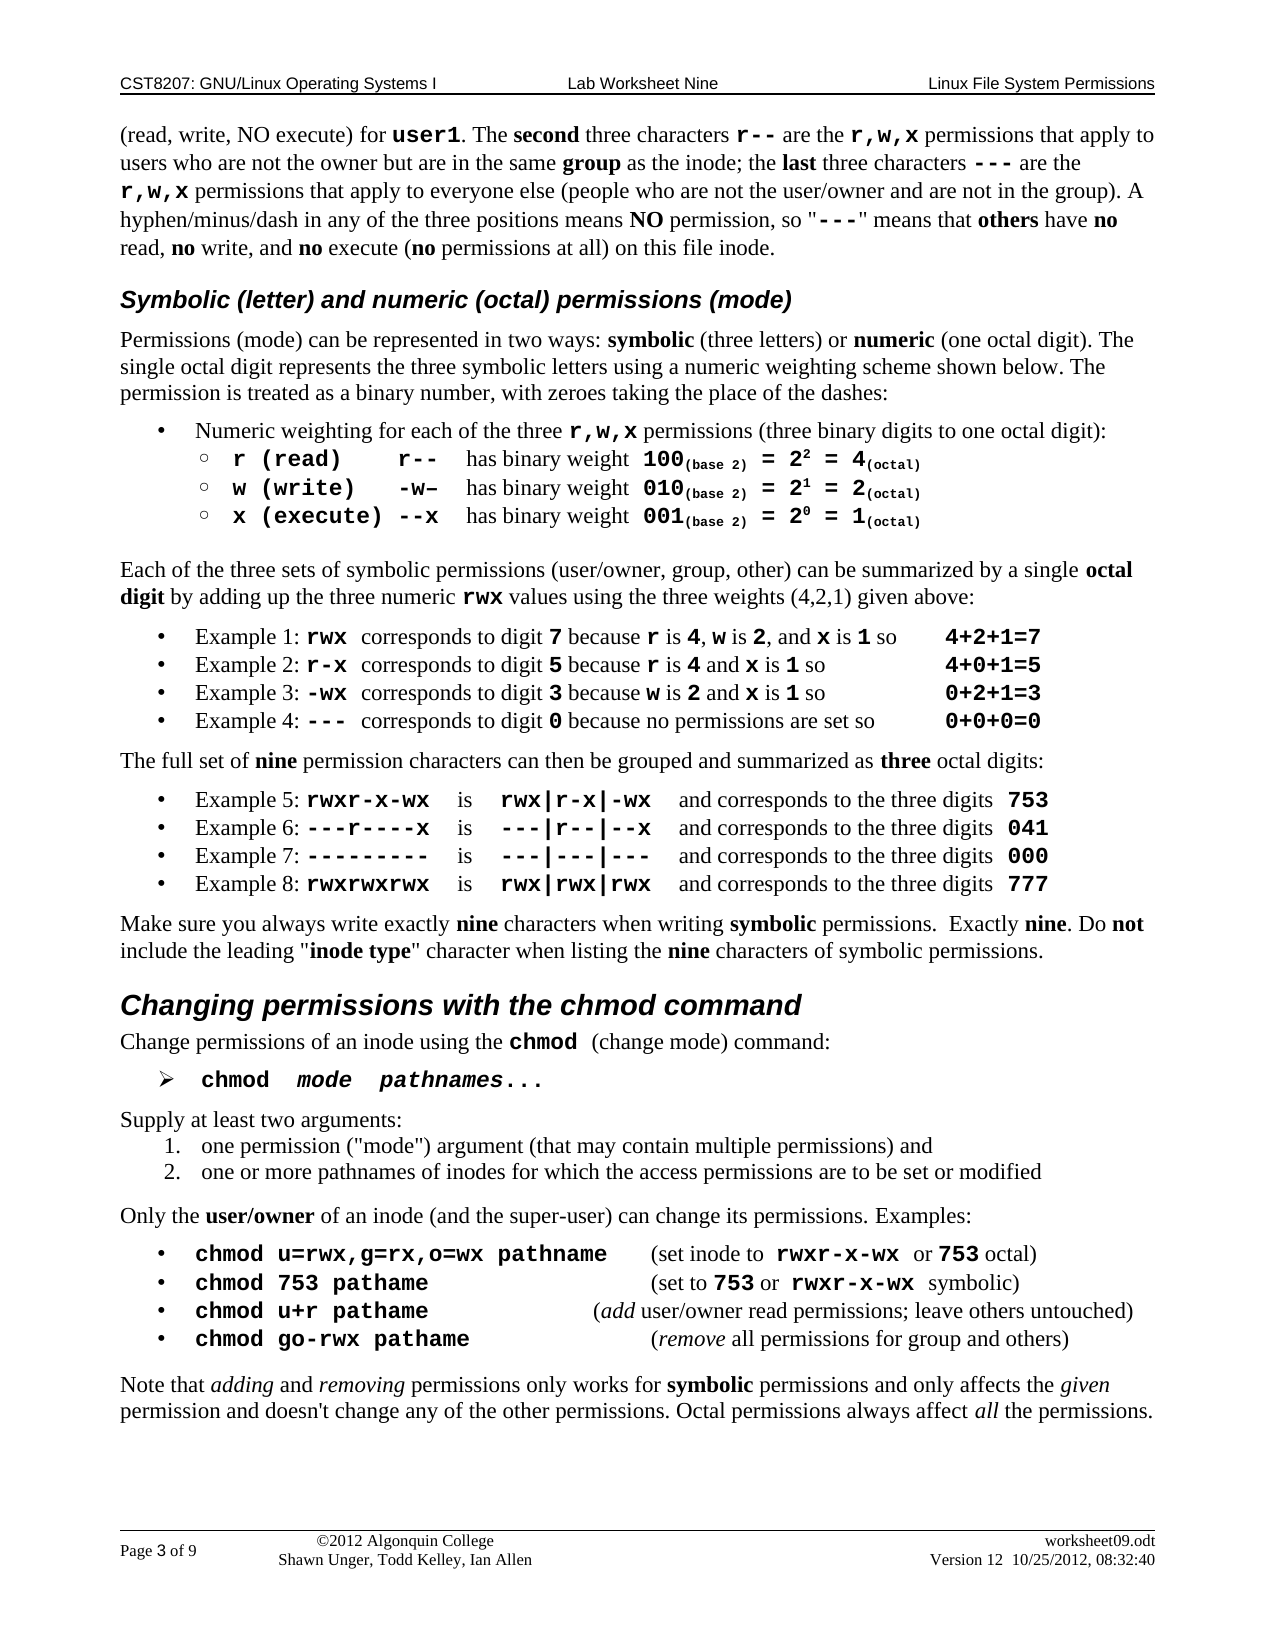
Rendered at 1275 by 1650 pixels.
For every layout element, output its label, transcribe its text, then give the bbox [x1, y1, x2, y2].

subtitle Symbolic (letter) and numeric (octal) permissions (mode) [120, 285, 1155, 314]
list Example 4: --- corresponds to digit 0 because no permissions are set so 0+0+0=0 [157, 708, 1155, 736]
list Example 6: ---r----x is ---|r--|--x and corresponds to the three digits 041 [157, 814, 1155, 842]
text (read, write, NO execute) for user1. The second three characters r-- are the r,w,x permissions that apply to users who are not the owner but are in the same group as the inode; the last three characters --- are the r,w,x permissions that apply to everyone else (people who are not the user/owner and are not in the group). A hyphen/minus/dash in any of the three positions means NO permission, so "---" means that others have no read, no write, and no execute (no permissions at all) on this file inode. [120, 121, 1155, 260]
list Example 8: rwxrwxrwx is rwx|rwx|rwx and corresponds to the three digits 777 [157, 870, 1155, 899]
text Only the user/owner of an inode (and the super-user) can change its permissions. Examples: [120, 1202, 1155, 1229]
text Each of the three sets of symbolic permissions (user/owner, group, other) can be summarized by a single octal digit by adding up the three numeric rwx values using the three weights (4,2,1) given above: [120, 557, 1155, 611]
text Note that adding and removing permissions only works for symbolic permissions and only affects the given permission and doesn't change any of the other permissions. Octal permissions always affect all the permissions. [120, 1371, 1155, 1424]
list Example 7: --------- is ---|---|--- and corresponds to the three digits 000 [157, 842, 1155, 870]
text Make sure you always write exactly nine characters when writing symbolic permissions. Exactly nine. Do not include the leading "inode type" character when listing the nine characters of symbolic permissions. [120, 910, 1155, 963]
list x (execute) --x has binary weight 001(base 2) = 20 = 1(octal) [195, 502, 1155, 530]
list one or more pathnames of inodes for which the access permissions are to be set or modified [164, 1158, 1155, 1185]
list one permission ("mode") argument (that may contain multiple permissions) and [164, 1132, 1155, 1158]
text Supply at least two arguments: [120, 1106, 1155, 1132]
text Permissions (mode) can be represented in two ways: symbolic (three letters) or numeric (one octal digit). The single octal digit represents the three symbolic letters using a numeric weighting scheme shown below. The permission is treated as a binary number, with zeroes taking the place of the dashes: [120, 326, 1155, 406]
list chmod mode pathnames... [157, 1068, 1155, 1094]
text The full set of nine permission characters can then be grouped and summarized as three octal digits: [120, 748, 1155, 774]
list chmod 753 pathame (set to 753 or rwxr-x-wx symbolic) [157, 1269, 1155, 1297]
list Example 2: r-x corresponds to digit 5 because r is 4 and x is 1 so 4+0+1=5 [157, 651, 1155, 679]
list chmod u=rwx,g=rx,o=wx pathname (set inode to rwxr-x-wx or 753 octal) [157, 1241, 1155, 1269]
list Example 5: rwxr-x-wx is rwx|r-x|-wx and corresponds to the three digits 753 [157, 786, 1155, 814]
list w (write) -w– has binary weight 010(base 2) = 21 = 2(octal) [195, 474, 1155, 502]
text Change permissions of an inode using the chmod (change mode) command: [120, 1028, 1155, 1056]
list r (read) r-- has binary weight 100(base 2) = 22 = 4(octal) [195, 446, 1155, 474]
list Numeric weighting for each of the three r,w,x permissions (three binary digits to one octal digit): [157, 417, 1155, 446]
list chmod go-rwx pathame (remove all permissions for group and others) [157, 1325, 1155, 1353]
subtitle Changing permissions with the chmod command [120, 988, 1155, 1022]
list Example 1: rwx corresponds to digit 7 because r is 4, w is 2, and x is 1 so 4+2+1=7 [157, 623, 1155, 651]
list Example 3: -wx corresponds to digit 3 because w is 2 and x is 1 so 0+2+1=3 [157, 679, 1155, 708]
list chmod u+r pathame (add user/owner read permissions; leave others untouched) [157, 1297, 1155, 1325]
